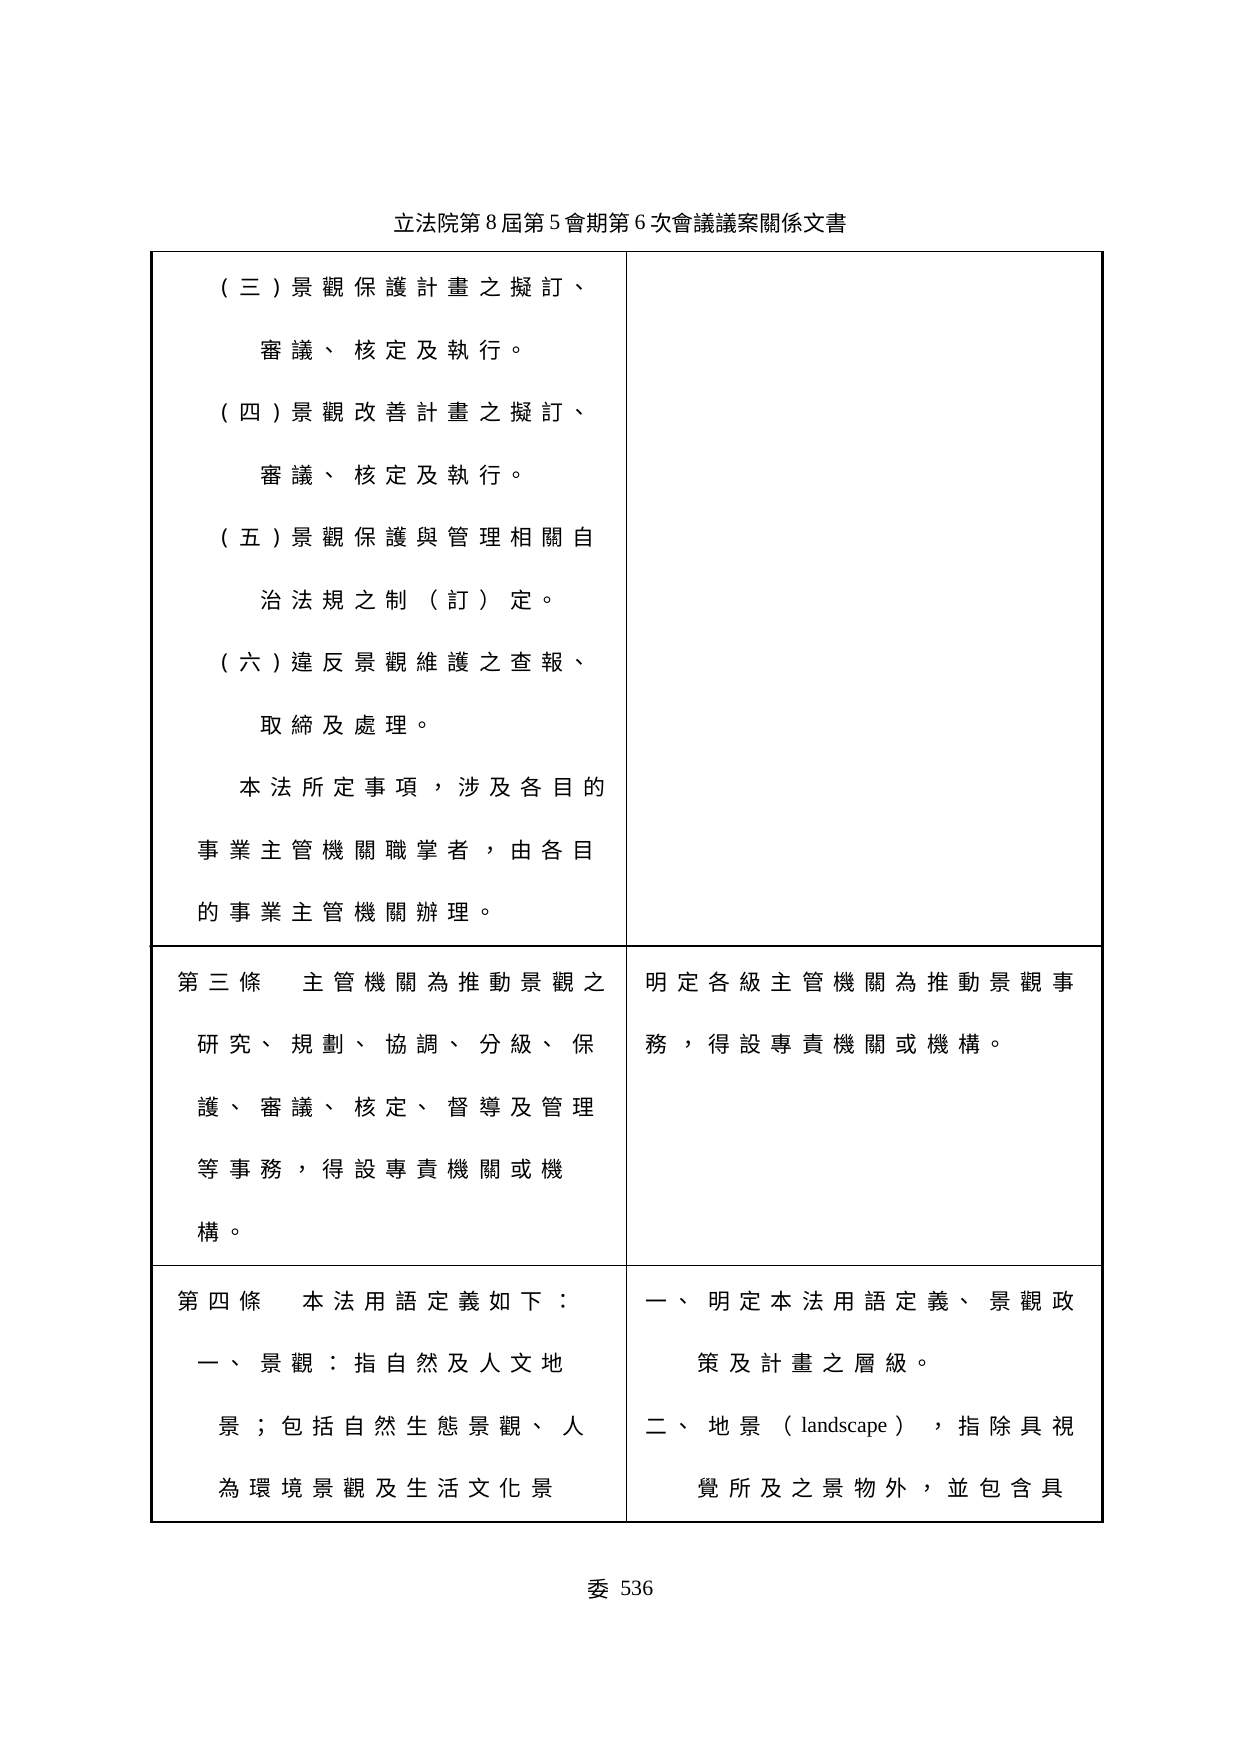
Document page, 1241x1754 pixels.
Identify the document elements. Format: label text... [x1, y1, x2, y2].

table_cell 第三條 主管機關為推動景觀之研究、規劃、協調、分級、保護、審議、核定、督導及管理等事務，得設專責機關或機構。 [153, 947, 626, 1264]
table_cell 一、明定本法用語定義、景觀政策及計畫之層級。 二、地景（landscape），指除具視覺所及之景物外，並包含具 [627, 1266, 1101, 1521]
table_cell [627, 252, 1101, 945]
table_cell 第四條 本法用語定義如下： 一、景觀：指自然及人文地景；包括自然生態景觀、人為環境景觀及生活文化景 [153, 1266, 626, 1521]
table_cell (三)景觀保護計畫之擬訂、審議、核定及執行。 (四)景觀改善計畫之擬訂、審議、核定及執行。 (五)景觀保護與管理相關自治法規之制（訂）定。 (六)違反景觀維護之查報、取締及處理。 本法所定事項，涉及各目的事業主管機關職掌者，由各目的事業主管機關辦理。 [153, 252, 626, 945]
table_cell 明定各級主管機關為推動景觀事務，得設專責機關或機構。 [627, 947, 1101, 1264]
